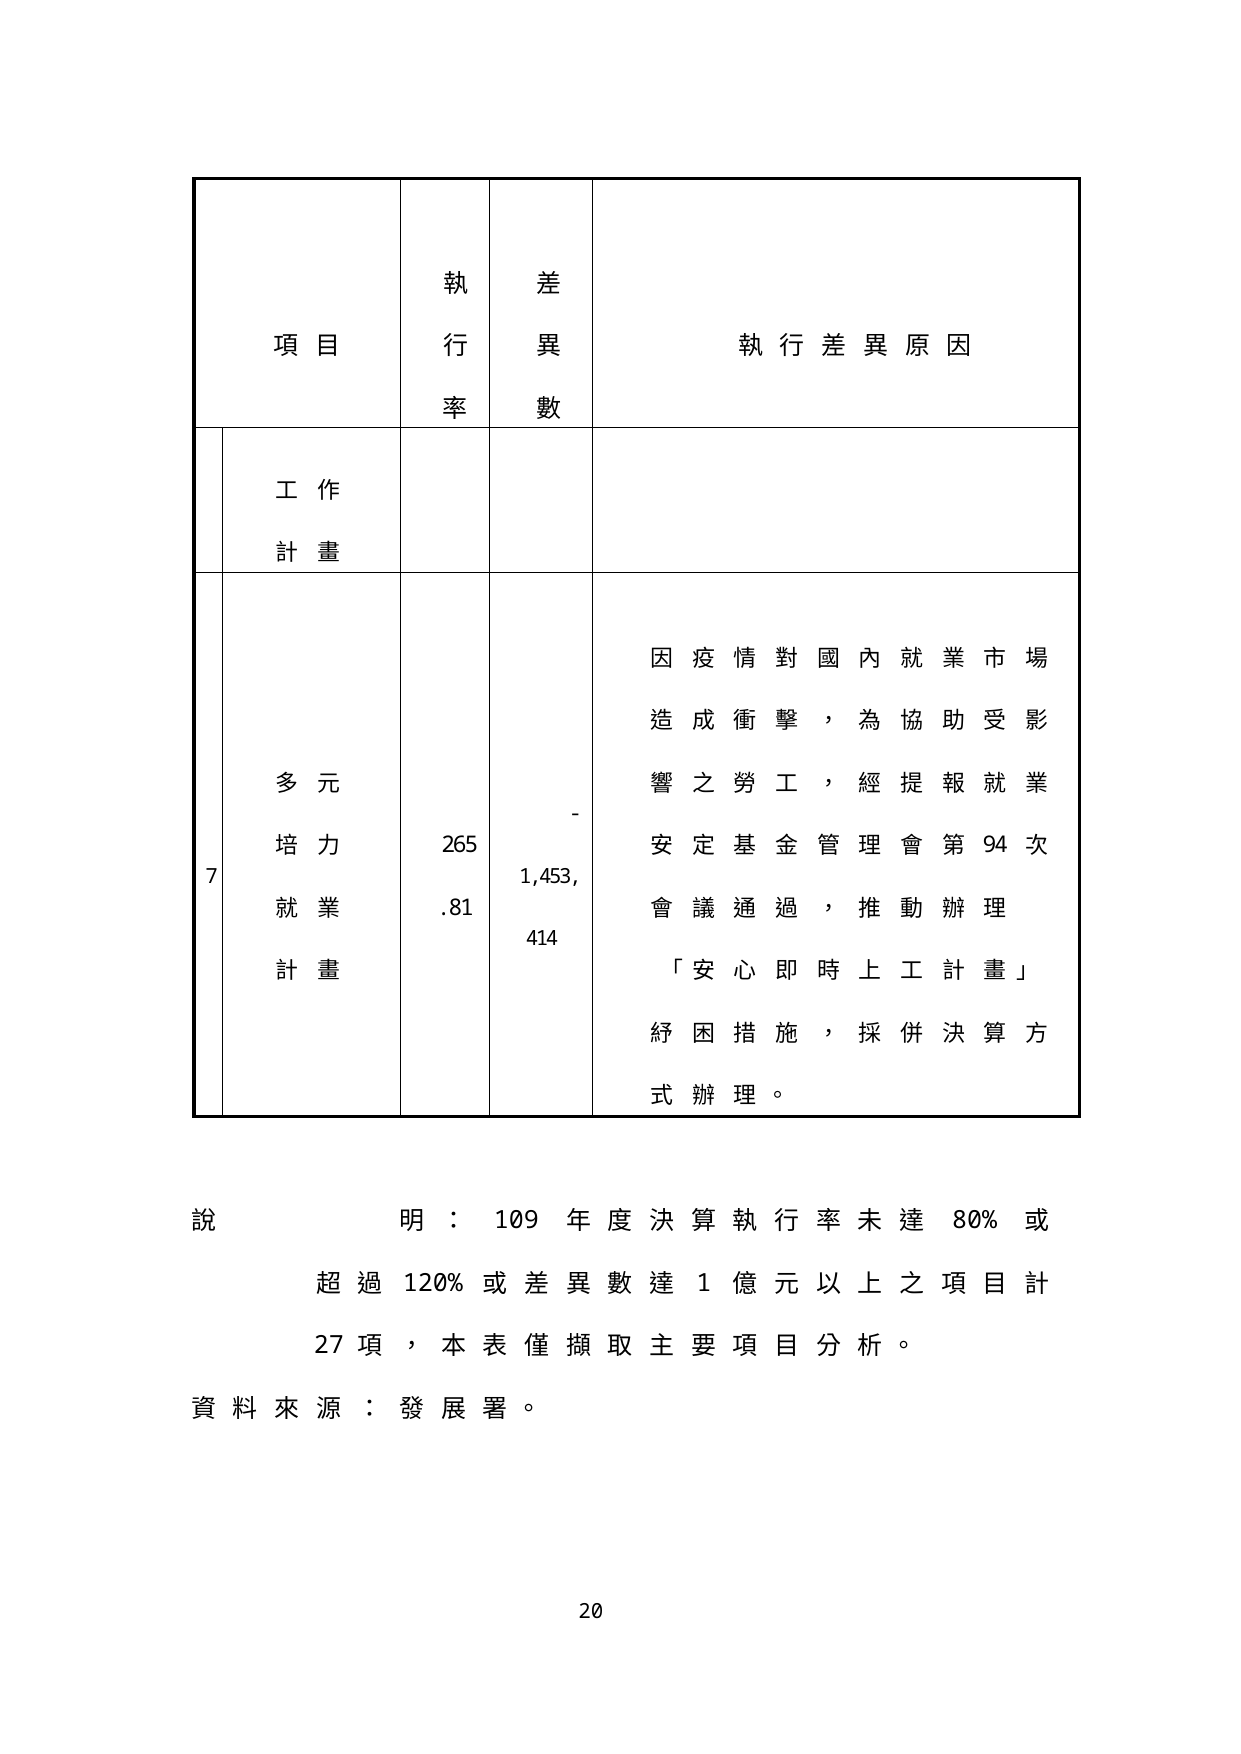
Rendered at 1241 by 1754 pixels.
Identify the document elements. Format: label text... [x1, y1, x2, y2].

table_header 執行差異原因 [593, 180, 1078, 427]
table_cell 265.81 [401, 573, 489, 1115]
table_cell [593, 428, 1078, 572]
table_cell -1,453,414 [490, 573, 592, 1115]
table_cell 工作計畫 [223, 428, 400, 572]
table_header 差異數 [490, 180, 592, 427]
table_header 項目 [196, 180, 400, 427]
table_cell [490, 428, 592, 572]
text 說 明：109年度決算執行率未達80%或超過120%或差異數達1億元以上之項目計27項，本表僅擷取主要項目分析。 [183, 1177, 1058, 1365]
table_cell 7 [196, 573, 222, 1115]
table_cell [401, 428, 489, 572]
table_cell 因疫情對國內就業市場造成衝擊，為協助受影響之勞工，經提報就業安定基金管理會第94次會議通過，推動辦理「安心即時上工計畫」紓困措施，採併決算方式辦理。 [593, 573, 1078, 1115]
table_cell [196, 428, 222, 572]
table_cell 多元培力就業計畫 [223, 573, 400, 1115]
table_header 執行率 [401, 180, 489, 427]
text 資料來源：發展署。 [183, 1365, 1058, 1427]
